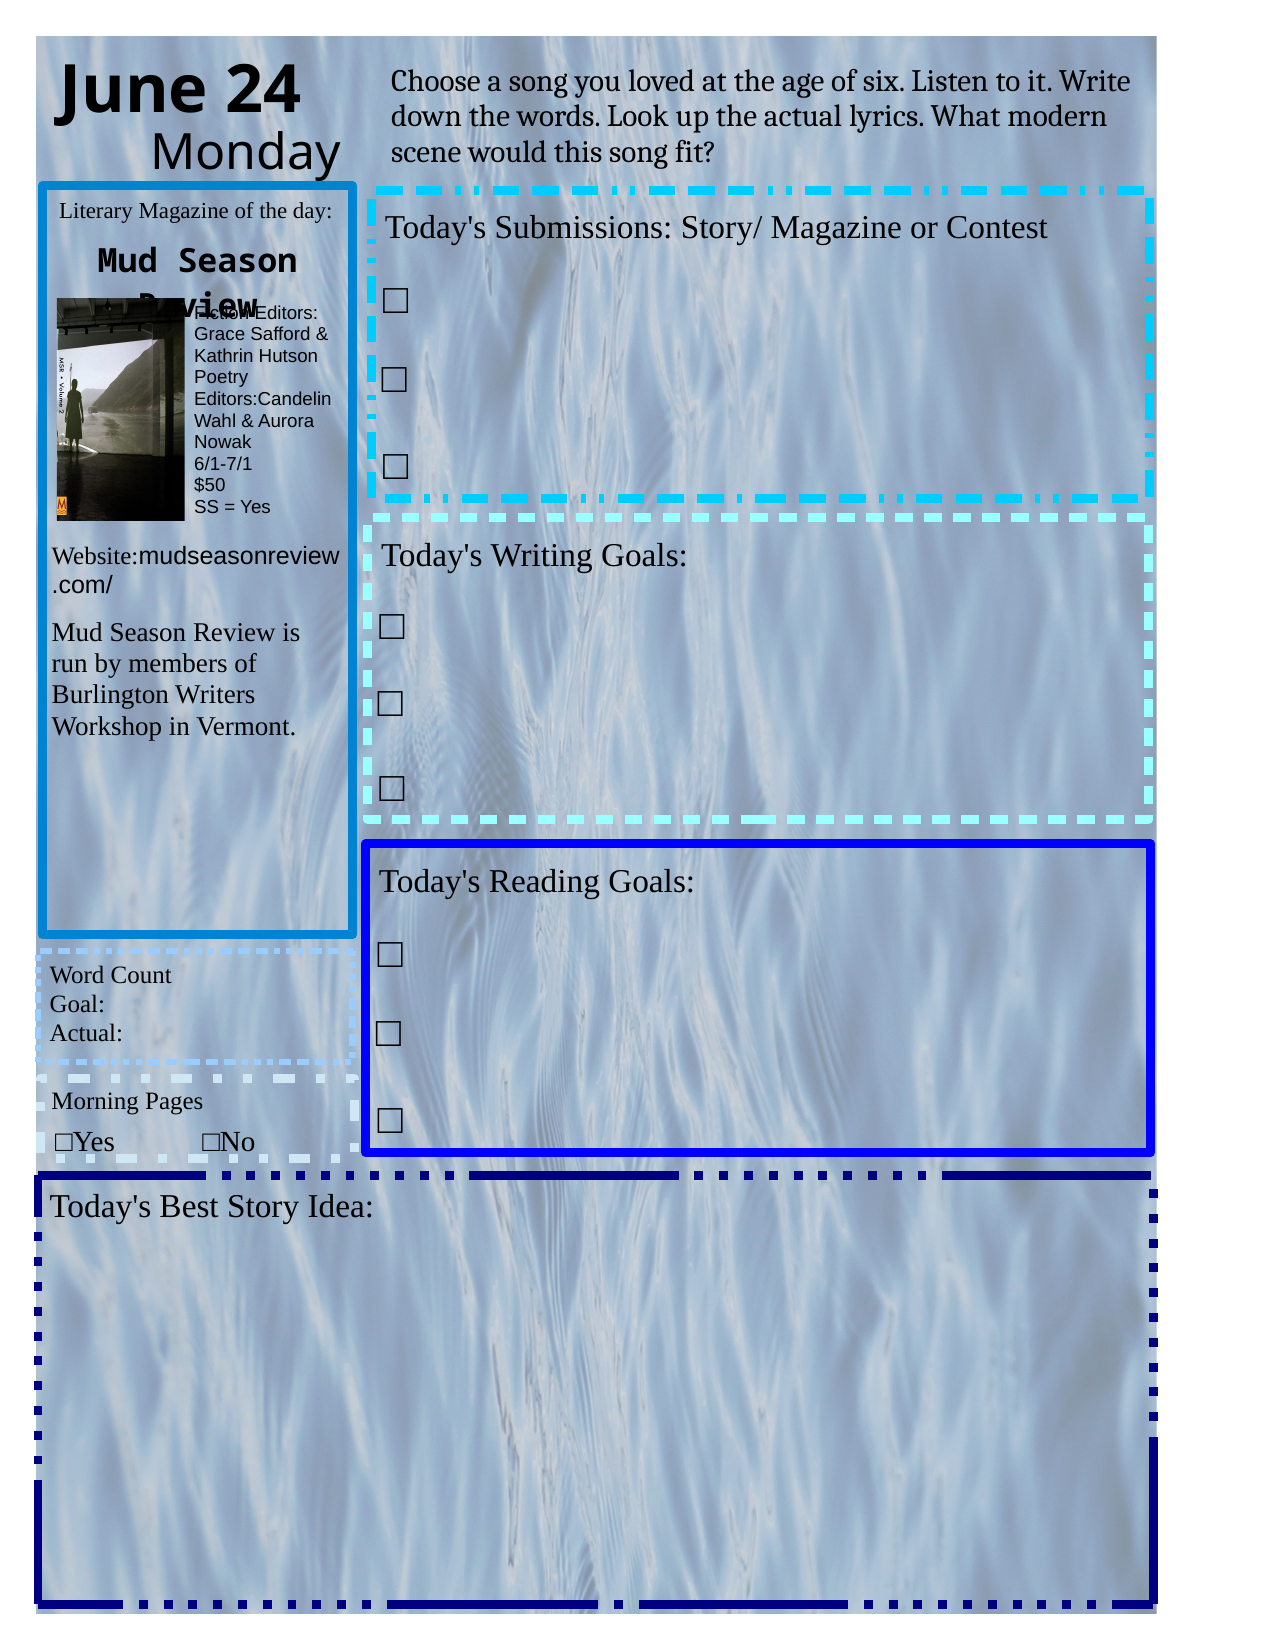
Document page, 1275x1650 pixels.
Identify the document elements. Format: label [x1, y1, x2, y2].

picture [36, 36, 1157, 1614]
